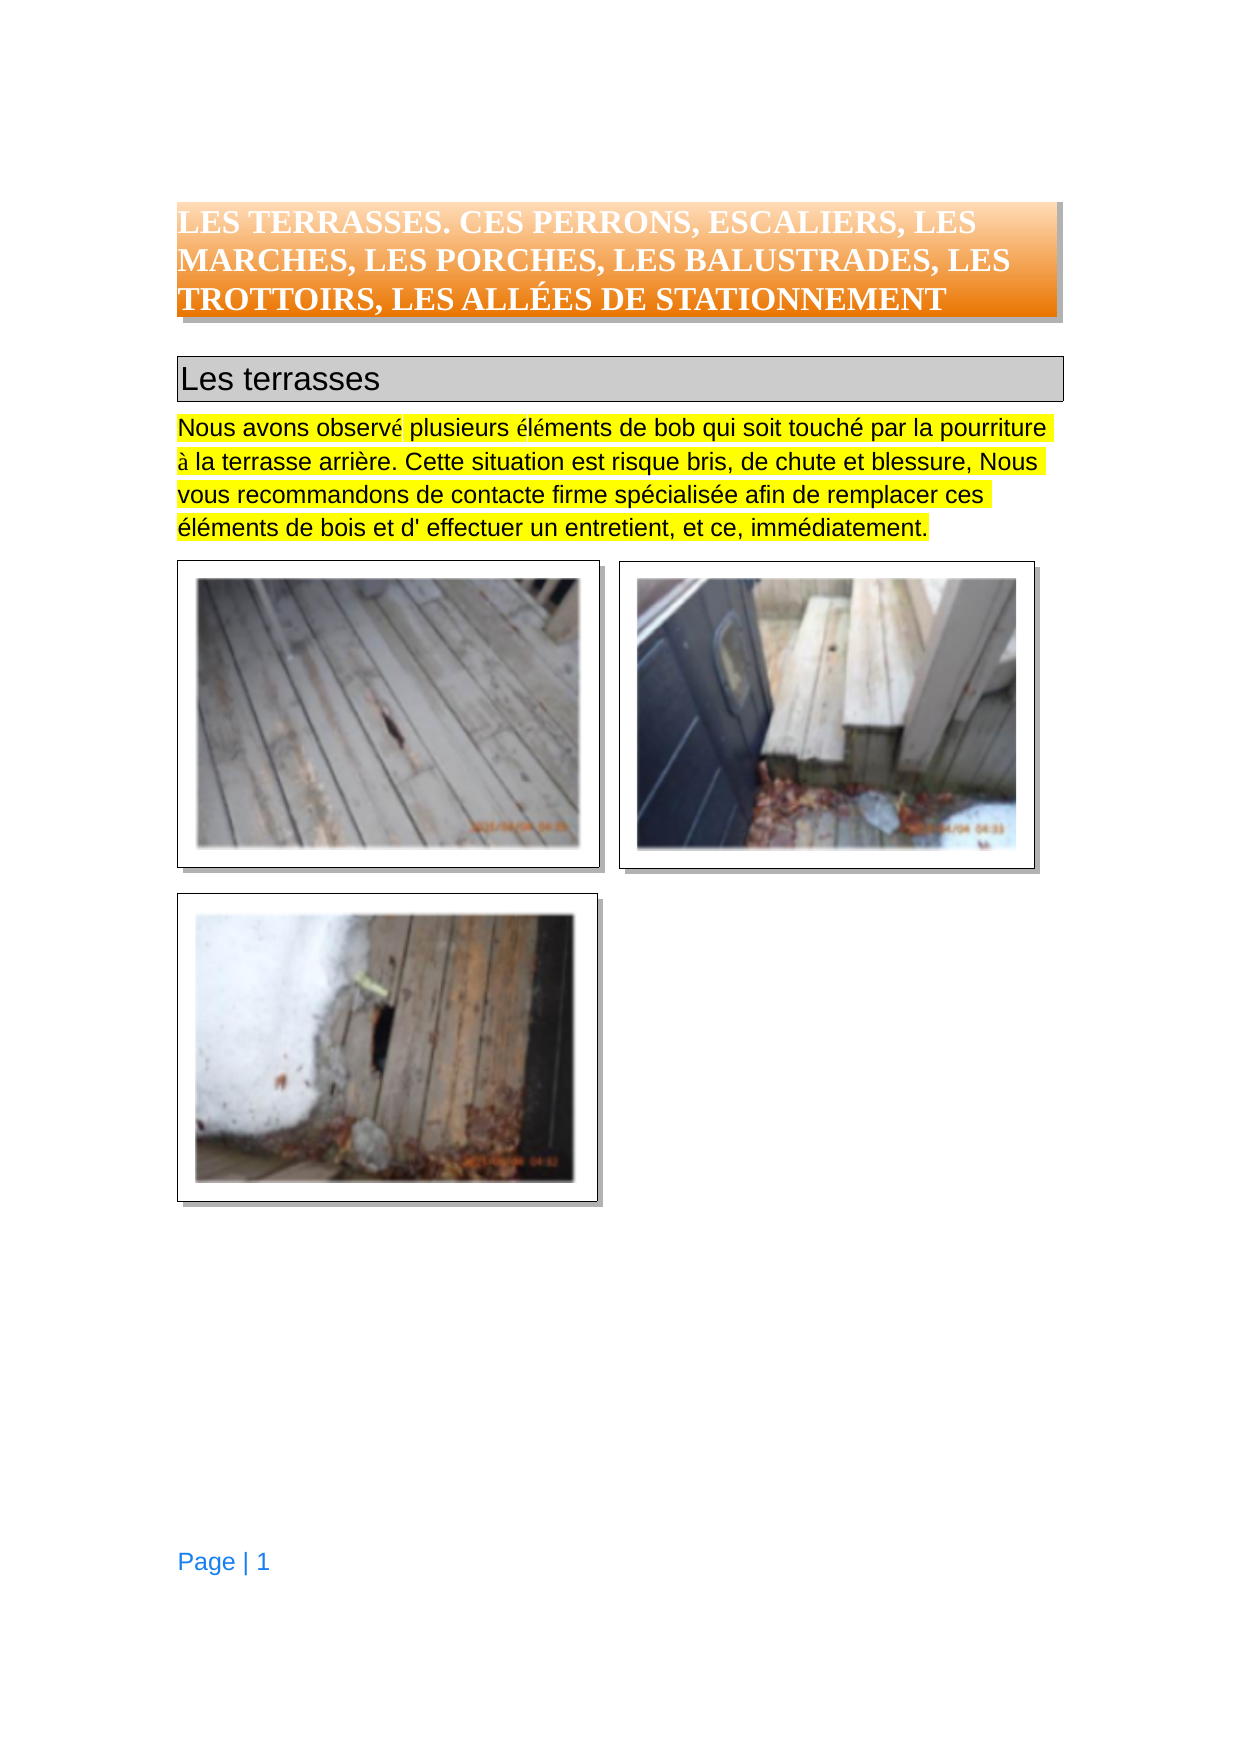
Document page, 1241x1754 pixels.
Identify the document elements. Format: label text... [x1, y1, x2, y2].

text Nous avons observé plusieurs éléments de bob qui soit touché par la pourriture à la terrasse arrière. Cette situation est risque bris, de chute et blessure, Nous vous recommandons de contacte firme spécialisée afin de remplacer ces éléments de bois et d' effectuer un entretient, et ce, immédiatement. [177, 413, 1063, 541]
picture [636, 578, 1017, 851]
picture [195, 911, 580, 1183]
subtitle Les terrasses [178, 357, 1063, 401]
subtitle LES TERRASSES. CES PERRONS, ESCALIERS, LES MARCHES, LES PORCHES, LES BALUSTRADES, LES TROTTOIRS, LES ALLÉES DE STATIONNEMENT [177, 202, 1057, 317]
picture [195, 578, 582, 850]
